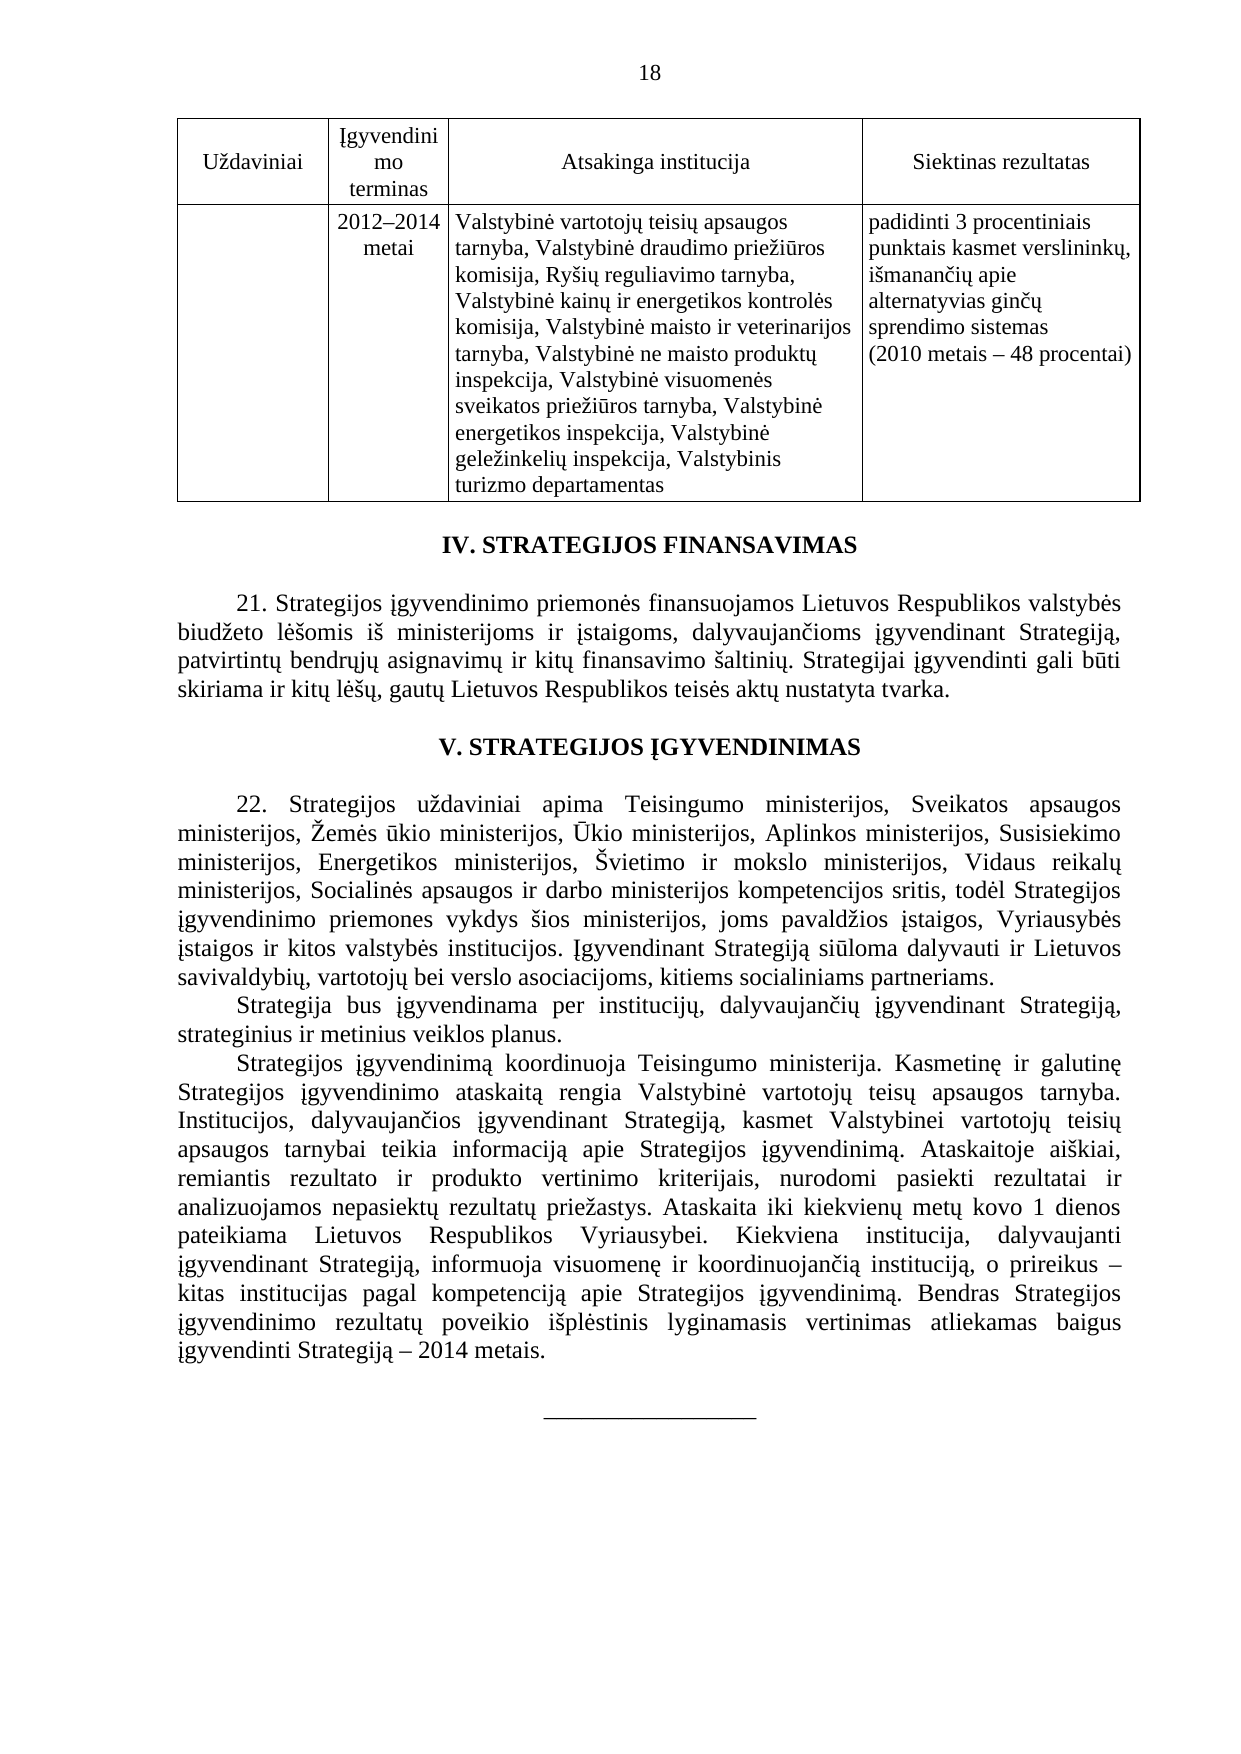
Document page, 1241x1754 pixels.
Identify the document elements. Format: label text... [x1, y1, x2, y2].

text Strategijos įgyvendinimą koordinuoja Teisingumo ministerija. Kasmetinę ir galutinę Strategijos įgyvendinimo ataskaitą rengia Valstybinė vartotojų teisų apsaugos tarnyba. Institucijos, dalyvaujančios įgyvendinant Strategiją, kasmet Valstybinei vartotojų teisių apsaugos tarnybai teikia informaciją apie Strategijos įgyvendinimą. Ataskaitoje aiškiai, remiantis rezultato ir produkto vertinimo kriterijais, nurodomi pasiekti rezultatai ir analizuojamos nepasiektų rezultatų priežastys. Ataskaita iki kiekvienų metų kovo 1 dienos pateikiama Lietuvos Respublikos Vyriausybei. Kiekviena institucija, dalyvaujanti įgyvendinant Strategiją, informuoja visuomenę ir koordinuojančią instituciją, o prireikus – kitas institucijas pagal kompetenciją apie Strategijos įgyvendinimą. Bendras Strategijos įgyvendinimo rezultatų poveikio išplėstinis lyginamasis vertinimas atliekamas baigus įgyvendinti Strategiją – 2014 metais. [177, 1048, 1122, 1364]
text V. STRATEGIJOS ĮGYVENDINIMAS [177, 732, 1122, 761]
text Strategija bus įgyvendinama per institucijų, dalyvaujančių įgyvendinant Strategiją, strateginius ir metinius veiklos planus. [177, 991, 1122, 1048]
text 21. Strategijos įgyvendinimo priemonės finansuojamos Lietuvos Respublikos valstybės biudžeto lėšomis iš ministerijoms ir įstaigoms, dalyvaujančioms įgyvendinant Strategiją, patvirtintų bendrųjų asignavimų ir kitų finansavimo šaltinių. Strategijai įgyvendinti gali būti skiriama ir kitų lėšų, gautų Lietuvos Respublikos teisės aktų nustatyta tvarka. [177, 588, 1122, 703]
text 22. Strategijos uždaviniai apima Teisingumo ministerijos, Sveikatos apsaugos ministerijos, Žemės ūkio ministerijos, Ūkio ministerijos, Aplinkos ministerijos, Susisiekimo ministerijos, Energetikos ministerijos, Švietimo ir mokslo ministerijos, Vidaus reikalų ministerijos, Socialinės apsaugos ir darbo ministerijos kompetencijos sritis, todėl Strategijos įgyvendinimo priemones vykdys šios ministerijos, joms pavaldžios įstaigos, Vyriausybės įstaigos ir kitos valstybės institucijos. Įgyvendinant Strategiją siūloma dalyvauti ir Lietuvos savivaldybių, vartotojų bei verslo asociacijoms, kitiems socialiniams partneriams. [177, 789, 1122, 991]
table_header Įgyvendinimo terminas [329, 119, 448, 204]
table_cell Valstybinė vartotojų teisių apsaugos tarnyba, Valstybinė draudimo priežiūros komisija, Ryšių reguliavimo tarnyba, Valstybinė kainų ir energetikos kontrolės komisija, Valstybinė maisto ir veterinarijos tarnyba, Valstybinė ne maisto produktų inspekcija, Valstybinė visuomenės sveikatos priežiūros tarnyba, Valstybinė energetikos inspekcija, Valstybinė geležinkelių inspekcija, Valstybinis turizmo departamentas [449, 205, 862, 501]
table_cell padidinti 3 procentiniais punktais kasmet verslininkų, išmanančių apie alternatyvias ginčų sprendimo sistemas (2010 metais – 48 procentai) [863, 205, 1139, 501]
table_cell [178, 205, 328, 501]
text IV. STRATEGIJOS FINANSAVIMAS [177, 531, 1122, 559]
table_header Uždaviniai [178, 119, 328, 204]
table_header Siektinas rezultatas [863, 119, 1139, 204]
table_header Atsakinga institucija [449, 119, 862, 204]
text _________________ [177, 1393, 1122, 1422]
table_cell 2012–2014 metai [329, 205, 448, 501]
